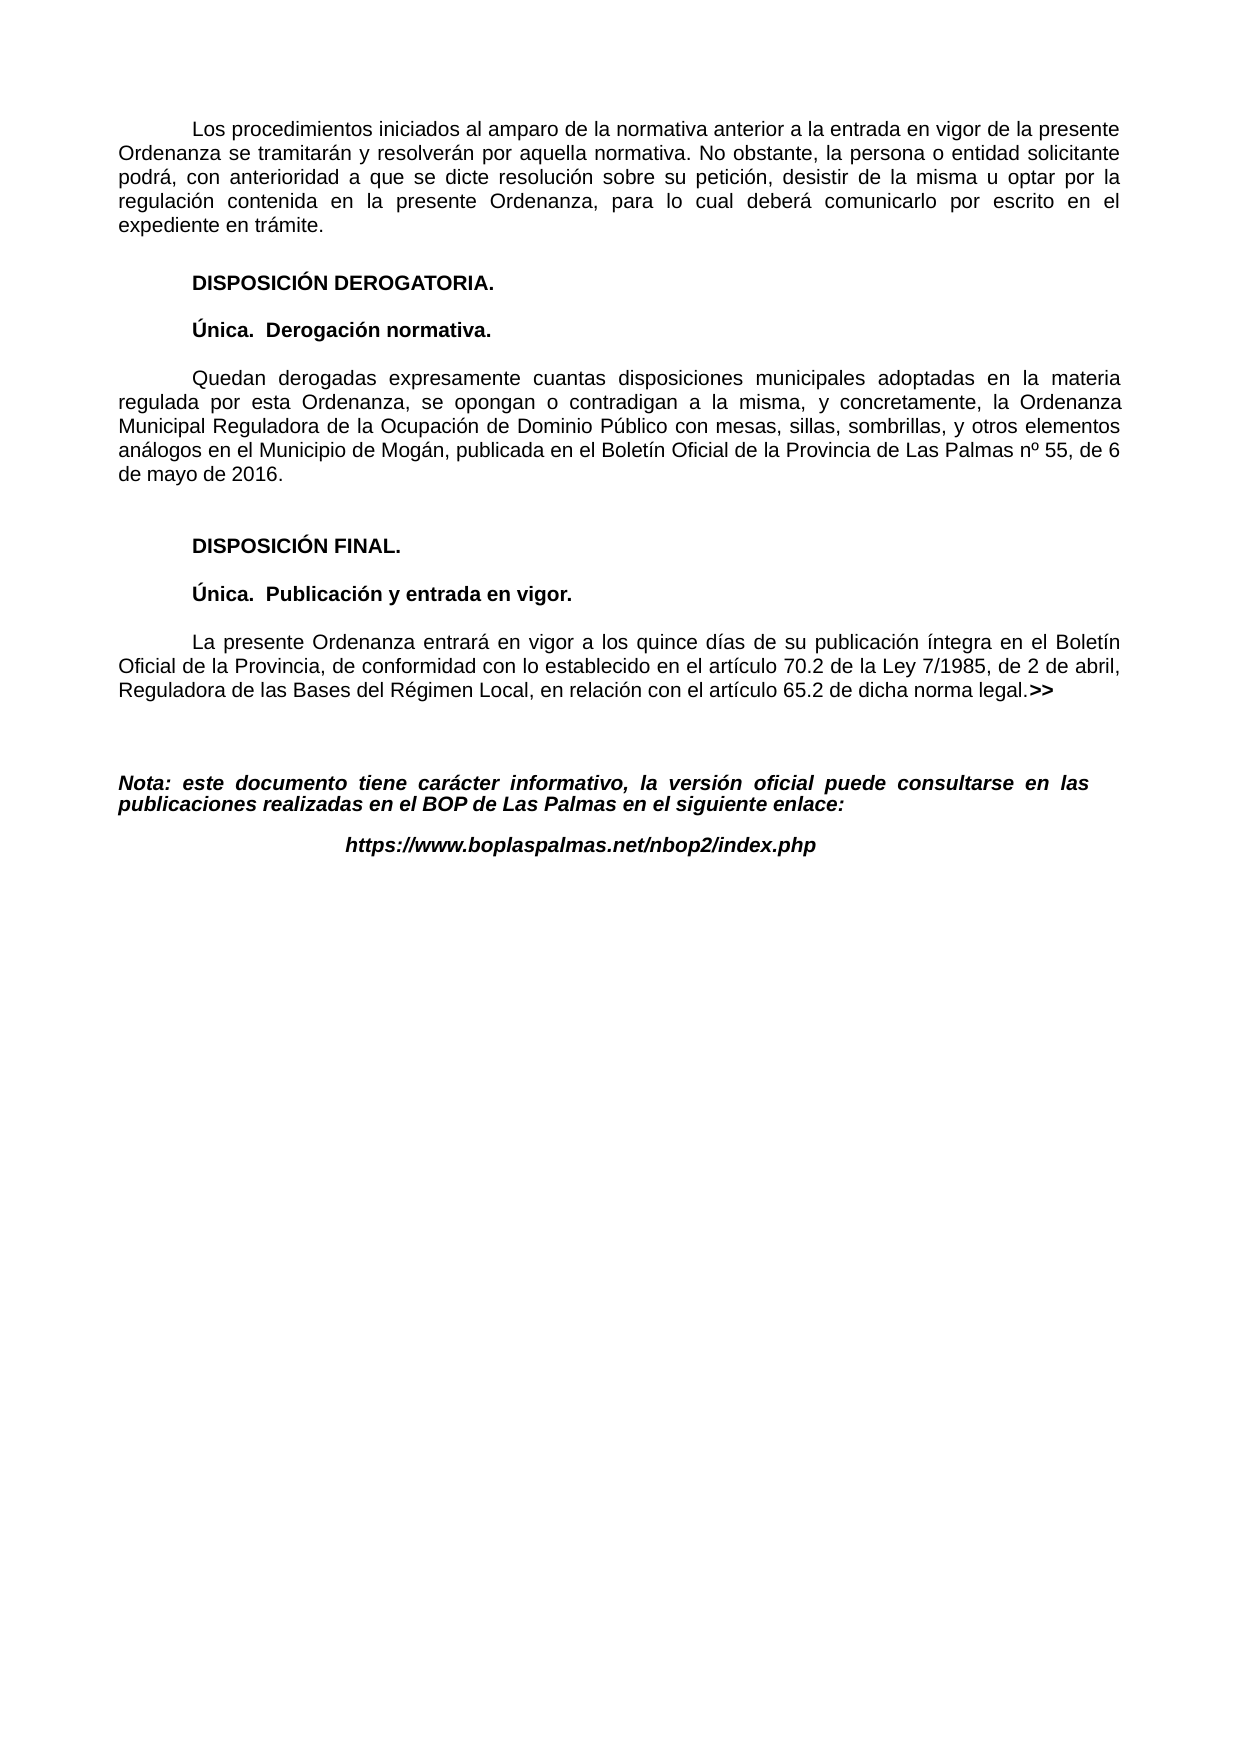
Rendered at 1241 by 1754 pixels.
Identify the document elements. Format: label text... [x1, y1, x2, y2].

text https://www.boplaspalmas.net/nbop2/index.php [118, 836, 1093, 857]
text Única. Derogación normativa. [118, 318, 1122, 342]
text DISPOSICIÓN FINAL. [118, 534, 1122, 558]
text Única. Publicación y entrada en vigor. [118, 582, 1122, 606]
text La presente Ordenanza entrará en vigor a los quince días de su publicación íntegra en el Boletín Oficial de la Provincia, de conformidad con lo establecido en el artículo 70.2 de la Ley 7/1985, de 2 de abril, Reguladora de las Bases del Régimen Local, en relación con el artículo 65.2 de dicha norma legal.>> [118, 630, 1122, 702]
text Nota: este documento tiene carácter informativo, la versión oficial puede consultarse en las publicaciones realizadas en el BOP de Las Palmas en el siguiente enlace: [118, 773, 1093, 815]
text Los procedimientos iniciados al amparo de la normativa anterior a la entrada en vigor de la presente Ordenanza se tramitarán y resolverán por aquella normativa. No obstante, la persona o entidad solicitante podrá, con anterioridad a que se dicte resolución sobre su petición, desistir de la misma u optar por la regulación contenida en la presente Ordenanza, para lo cual deberá comunicarlo por escrito en el expediente en trámite. [118, 117, 1122, 237]
text DISPOSICIÓN DEROGATORIA. [118, 270, 1122, 294]
text Quedan derogadas expresamente cuantas disposiciones municipales adoptadas en la materia regulada por esta Ordenanza, se opongan o contradigan a la misma, y concretamente, la Ordenanza Municipal Reguladora de la Ocupación de Dominio Público con mesas, sillas, sombrillas, y otros elementos análogos en el Municipio de Mogán, publicada en el Boletín Oficial de la Provincia de Las Palmas nº 55, de 6 de mayo de 2016. [118, 366, 1122, 486]
